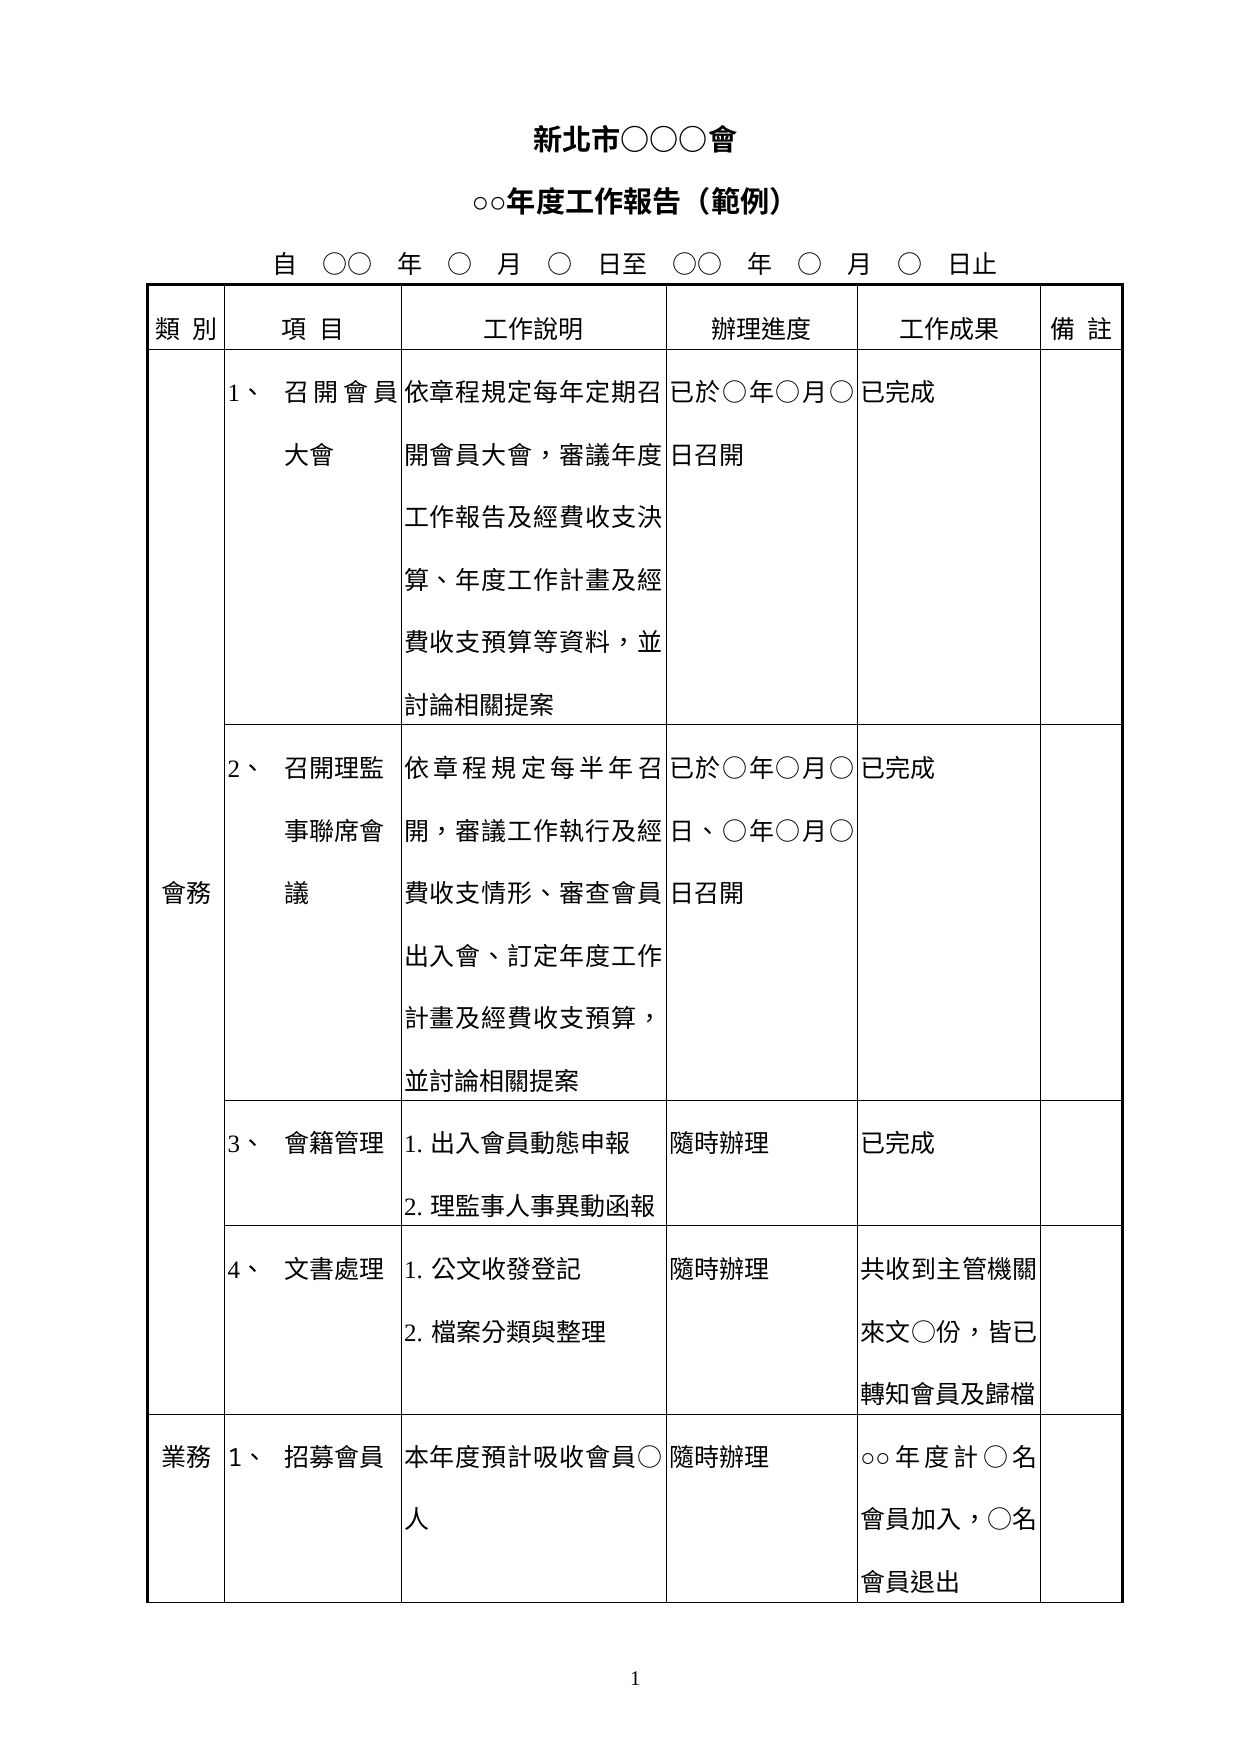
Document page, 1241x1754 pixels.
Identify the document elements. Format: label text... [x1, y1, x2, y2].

table_cell 依章程規定每年定期召開會員大會，審議年度工作報告及經費收支決算、年度工作計畫及經費收支預算等資料，並討論相關提案 [402, 350, 666, 724]
table_cell 公文收發登記 檔案分類與整理 [402, 1226, 666, 1413]
table_header 辦理進度 [667, 286, 857, 349]
table_cell 會務 [149, 350, 224, 1413]
table_cell 已完成 [858, 350, 1040, 724]
table_cell 已於○年○月○日召開 [667, 350, 857, 724]
table_cell 隨時辦理 [667, 1101, 857, 1225]
table_cell [1041, 1101, 1121, 1225]
table_header 工作說明 [402, 286, 666, 349]
table_cell ○○年度計○名會員加入，○名會員退出 [858, 1415, 1040, 1601]
table_header 類 別 [149, 286, 224, 349]
text 自 ○○ 年 ○ 月 ○ 日至 ○○ 年 ○ 月 ○ 日止 [148, 221, 1122, 283]
table_cell 召開會員大會 [225, 350, 401, 724]
table_cell 召開理監事聯席會議 [225, 725, 401, 1100]
table_cell [1041, 725, 1121, 1100]
table_cell 本年度預計吸收會員○人 [402, 1415, 666, 1601]
table_cell [1041, 1226, 1121, 1413]
table_cell 出入會員動態申報 理監事人事異動函報 [402, 1101, 666, 1225]
table_header 項 目 [225, 286, 401, 349]
table_cell 已完成 [858, 1101, 1040, 1225]
text ○○年度工作報告（範例） [148, 158, 1122, 221]
table_header 工作成果 [858, 286, 1040, 349]
table_cell 招募會員 [225, 1415, 401, 1601]
table_cell 隨時辦理 [667, 1226, 857, 1413]
table_cell 已完成 [858, 725, 1040, 1100]
table_cell 文書處理 [225, 1226, 401, 1413]
table_header 備 註 [1041, 286, 1121, 349]
table_cell 共收到主管機關來文○份，皆已轉知會員及歸檔 [858, 1226, 1040, 1413]
table_cell 已於○年○月○日、○年○月○日召開 [667, 725, 857, 1100]
table_cell 隨時辦理 [667, 1415, 857, 1601]
table_cell [1041, 350, 1121, 724]
table_cell 業務 [149, 1415, 224, 1601]
table_cell [1041, 1415, 1121, 1601]
table_cell 依章程規定每半年召開，審議工作執行及經費收支情形、審查會員出入會、訂定年度工作計畫及經費收支預算，並討論相關提案 [402, 725, 666, 1100]
text 新北市○○○會 [148, 96, 1122, 158]
table_cell 會籍管理 [225, 1101, 401, 1225]
